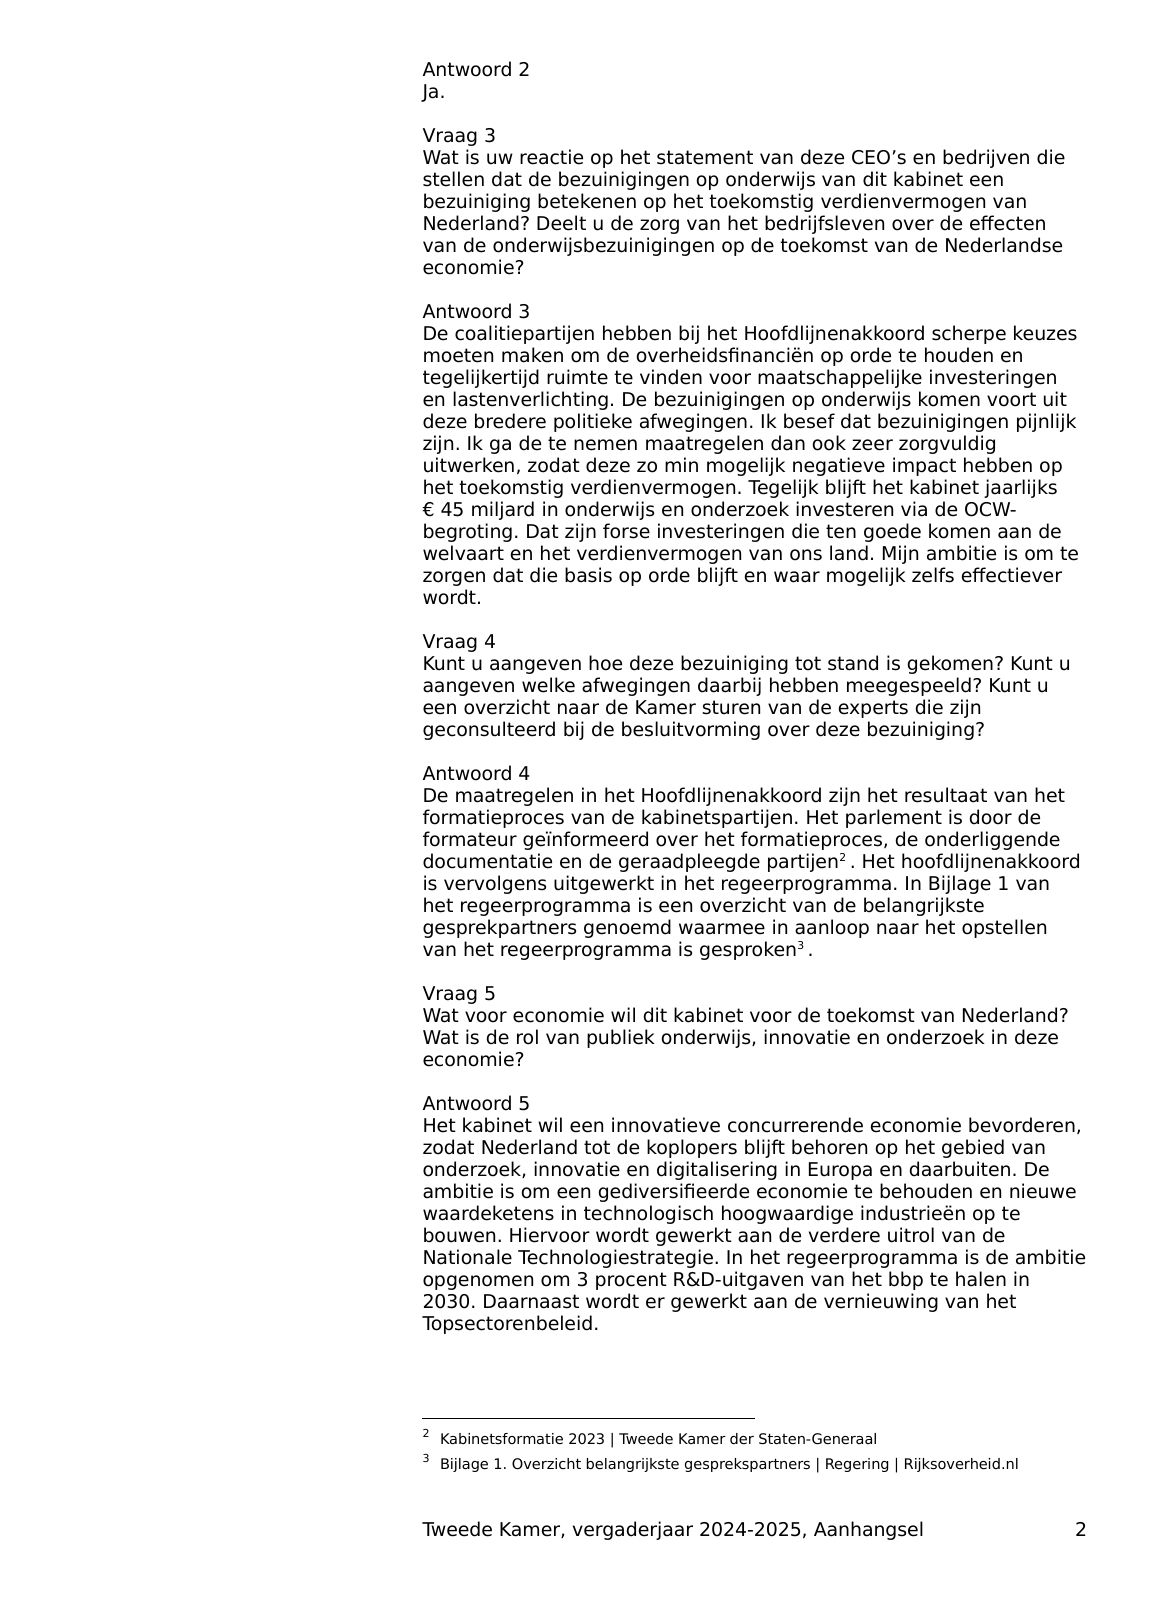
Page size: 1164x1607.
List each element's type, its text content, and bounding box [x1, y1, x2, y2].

text Wat is uw reactie op het statement van deze CEO’s en bedrijven die stellen dat de bezuinigingen op onderwijs van dit kabinet een bezuiniging betekenen op het toekomstig verdienvermogen van Nederland? Deelt u de zorg van het bedrijfsleven over de effecten van de onderwijsbezuinigingen op de toekomst van de Nederlandse economie? [422, 147, 1087, 279]
text De maatregelen in het Hoofdlijnenakkoord zijn het resultaat van het formatieproces van de kabinetspartijen. Het parlement is door de formateur geïnformeerd over het formatieproces, de onderliggende documentatie en de geraadpleegde partijen. Het hoofdlijnenakkoord is vervolgens uitgewerkt in het regeerprogramma. In Bijlage 1 van het regeerprogramma is een overzicht van de belangrijkste gesprekpartners genoemd waarmee in aanloop naar het opstellen van het regeerprogramma is gesproken. [422, 785, 1087, 961]
text Vraag 5 [422, 983, 1087, 1005]
text Wat voor economie wil dit kabinet voor de toekomst van Nederland? Wat is de rol van publiek onderwijs, innovatie en onderzoek in deze economie? [422, 1005, 1087, 1071]
text Bijlage 1. Overzicht belangrijkste gesprekspartners | Regering | Rijksoverheid.nl [422, 1452, 1087, 1474]
text Kunt u aangeven hoe deze bezuiniging tot stand is gekomen? Kunt u aangeven welke afwegingen daarbij hebben meegespeeld? Kunt u een overzicht naar de Kamer sturen van de experts die zijn geconsulteerd bij de besluitvorming over deze bezuiniging? [422, 653, 1087, 741]
text Kabinetsformatie 2023 | Tweede Kamer der Staten-Generaal [422, 1427, 1087, 1449]
text Het kabinet wil een innovatieve concurrerende economie bevorderen, zodat Nederland tot de koplopers blijft behoren op het gebied van onderzoek, innovatie en digitalisering in Europa en daarbuiten. De ambitie is om een gediversifieerde economie te behouden en nieuwe waardeketens in technologisch hoogwaardige industrieën op te bouwen. Hiervoor wordt gewerkt aan de verdere uitrol van de Nationale Technologiestrategie. In het regeerprogramma is de ambitie opgenomen om 3 procent R&D-uitgaven van het bbp te halen in 2030. Daarnaast wordt er gewerkt aan de vernieuwing van het Topsectorenbeleid. [422, 1115, 1087, 1335]
text Ja. [422, 81, 1087, 103]
text Vraag 4 [422, 631, 1087, 653]
text Vraag 3 [422, 125, 1087, 147]
text Antwoord 3 [422, 301, 1087, 323]
text Antwoord 2 [422, 59, 1087, 81]
text Antwoord 5 [422, 1093, 1087, 1115]
text De coalitiepartijen hebben bij het Hoofdlijnenakkoord scherpe keuzes moeten maken om de overheidsfinanciën op orde te houden en tegelijkertijd ruimte te vinden voor maatschappelijke investeringen en lastenverlichting. De bezuinigingen op onderwijs komen voort uit deze bredere politieke afwegingen. Ik besef dat bezuinigingen pijnlijk zijn. Ik ga de te nemen maatregelen dan ook zeer zorgvuldig uitwerken, zodat deze zo min mogelijk negatieve impact hebben op het toekomstig verdienvermogen. Tegelijk blijft het kabinet jaarlijks € 45 miljard in onderwijs en onderzoek investeren via de OCW-begroting. Dat zijn forse investeringen die ten goede komen aan de welvaart en het verdienvermogen van ons land. Mijn ambitie is om te zorgen dat die basis op orde blijft en waar mogelijk zelfs effectiever wordt. [422, 323, 1087, 609]
text Antwoord 4 [422, 763, 1087, 785]
